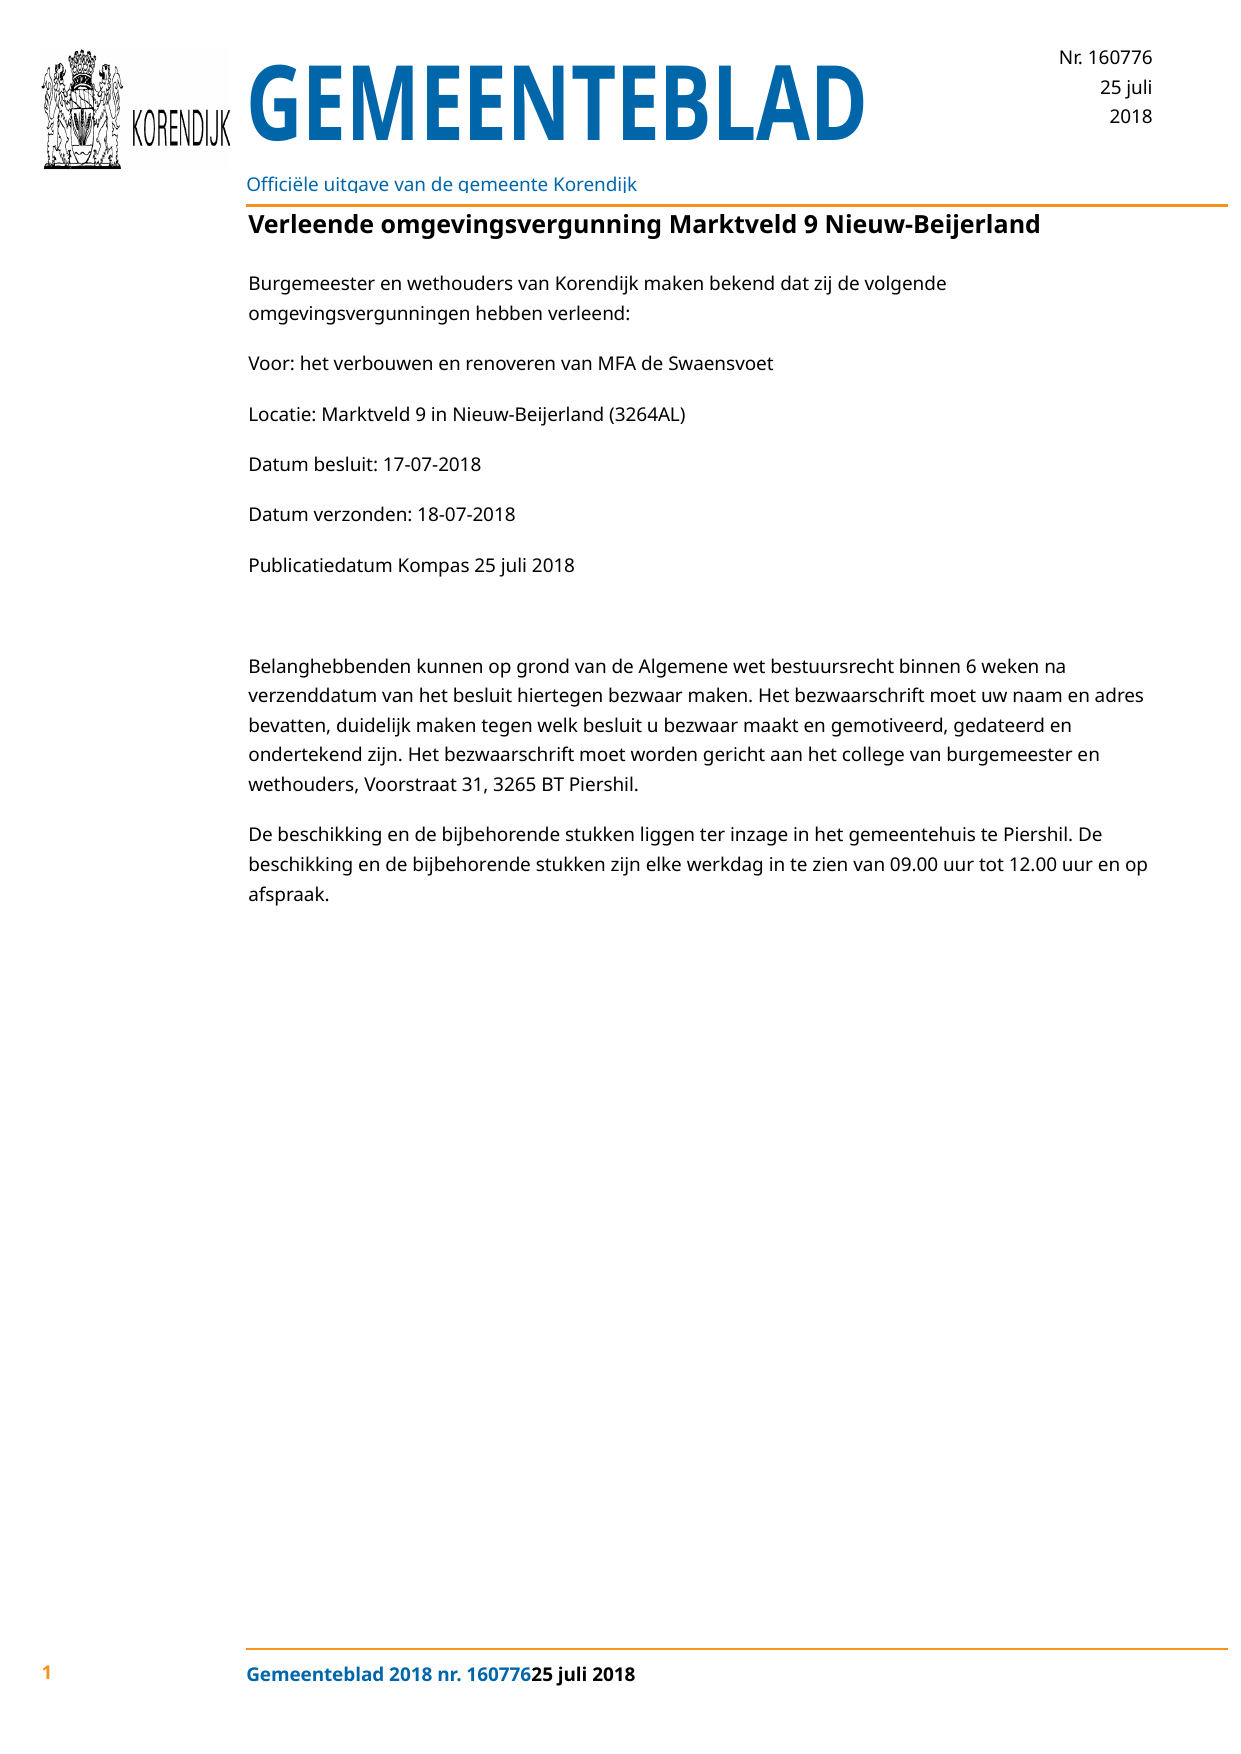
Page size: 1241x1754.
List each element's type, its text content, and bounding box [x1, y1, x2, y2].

text De beschikking en de bijbehorende stukken liggen ter inzage in het gemeentehuis te Piershil. De beschikking en de bijbehorende stukken zijn elke werkdag in te zien van 09.00 uur tot 12.00 uur en op afspraak. [248, 822, 1152, 906]
text Verleende omgevingsvergunning Marktveld 9 Nieuw-Beijerland [248, 207, 1152, 241]
text Belanghebbenden kunnen op grond van de Algemene wet bestuursrecht binnen 6 weken na verzenddatum van het besluit hiertegen bezwaar maken. Het bezwaarschrift moet uw naam en adres bevatten, duidelijk maken tegen welk besluit u bezwaar maakt en gemotiveerd, gedateerd en ondertekend zijn. Het bezwaarschrift moet worden gericht aan het college van burgemeester en wethouders, Voorstraat 31, 3265 BT Piershil. [248, 653, 1152, 797]
text Locatie: Marktveld 9 in Nieuw-Beijerland (3264AL) [248, 401, 1152, 426]
text Voor: het verbouwen en renoveren van MFA de Swaensvoet [248, 350, 1152, 376]
picture [41, 47, 231, 172]
text Datum verzonden: 18-07-2018 [248, 502, 1152, 527]
text Datum besluit: 17-07-2018 [248, 451, 1152, 477]
text Burgemeester en wethouders van Korendijk maken bekend dat zij de volgende omgevingsvergunningen hebben verleend: [248, 270, 1152, 326]
text Publicatiedatum Kompas 25 juli 2018 [248, 552, 1152, 578]
